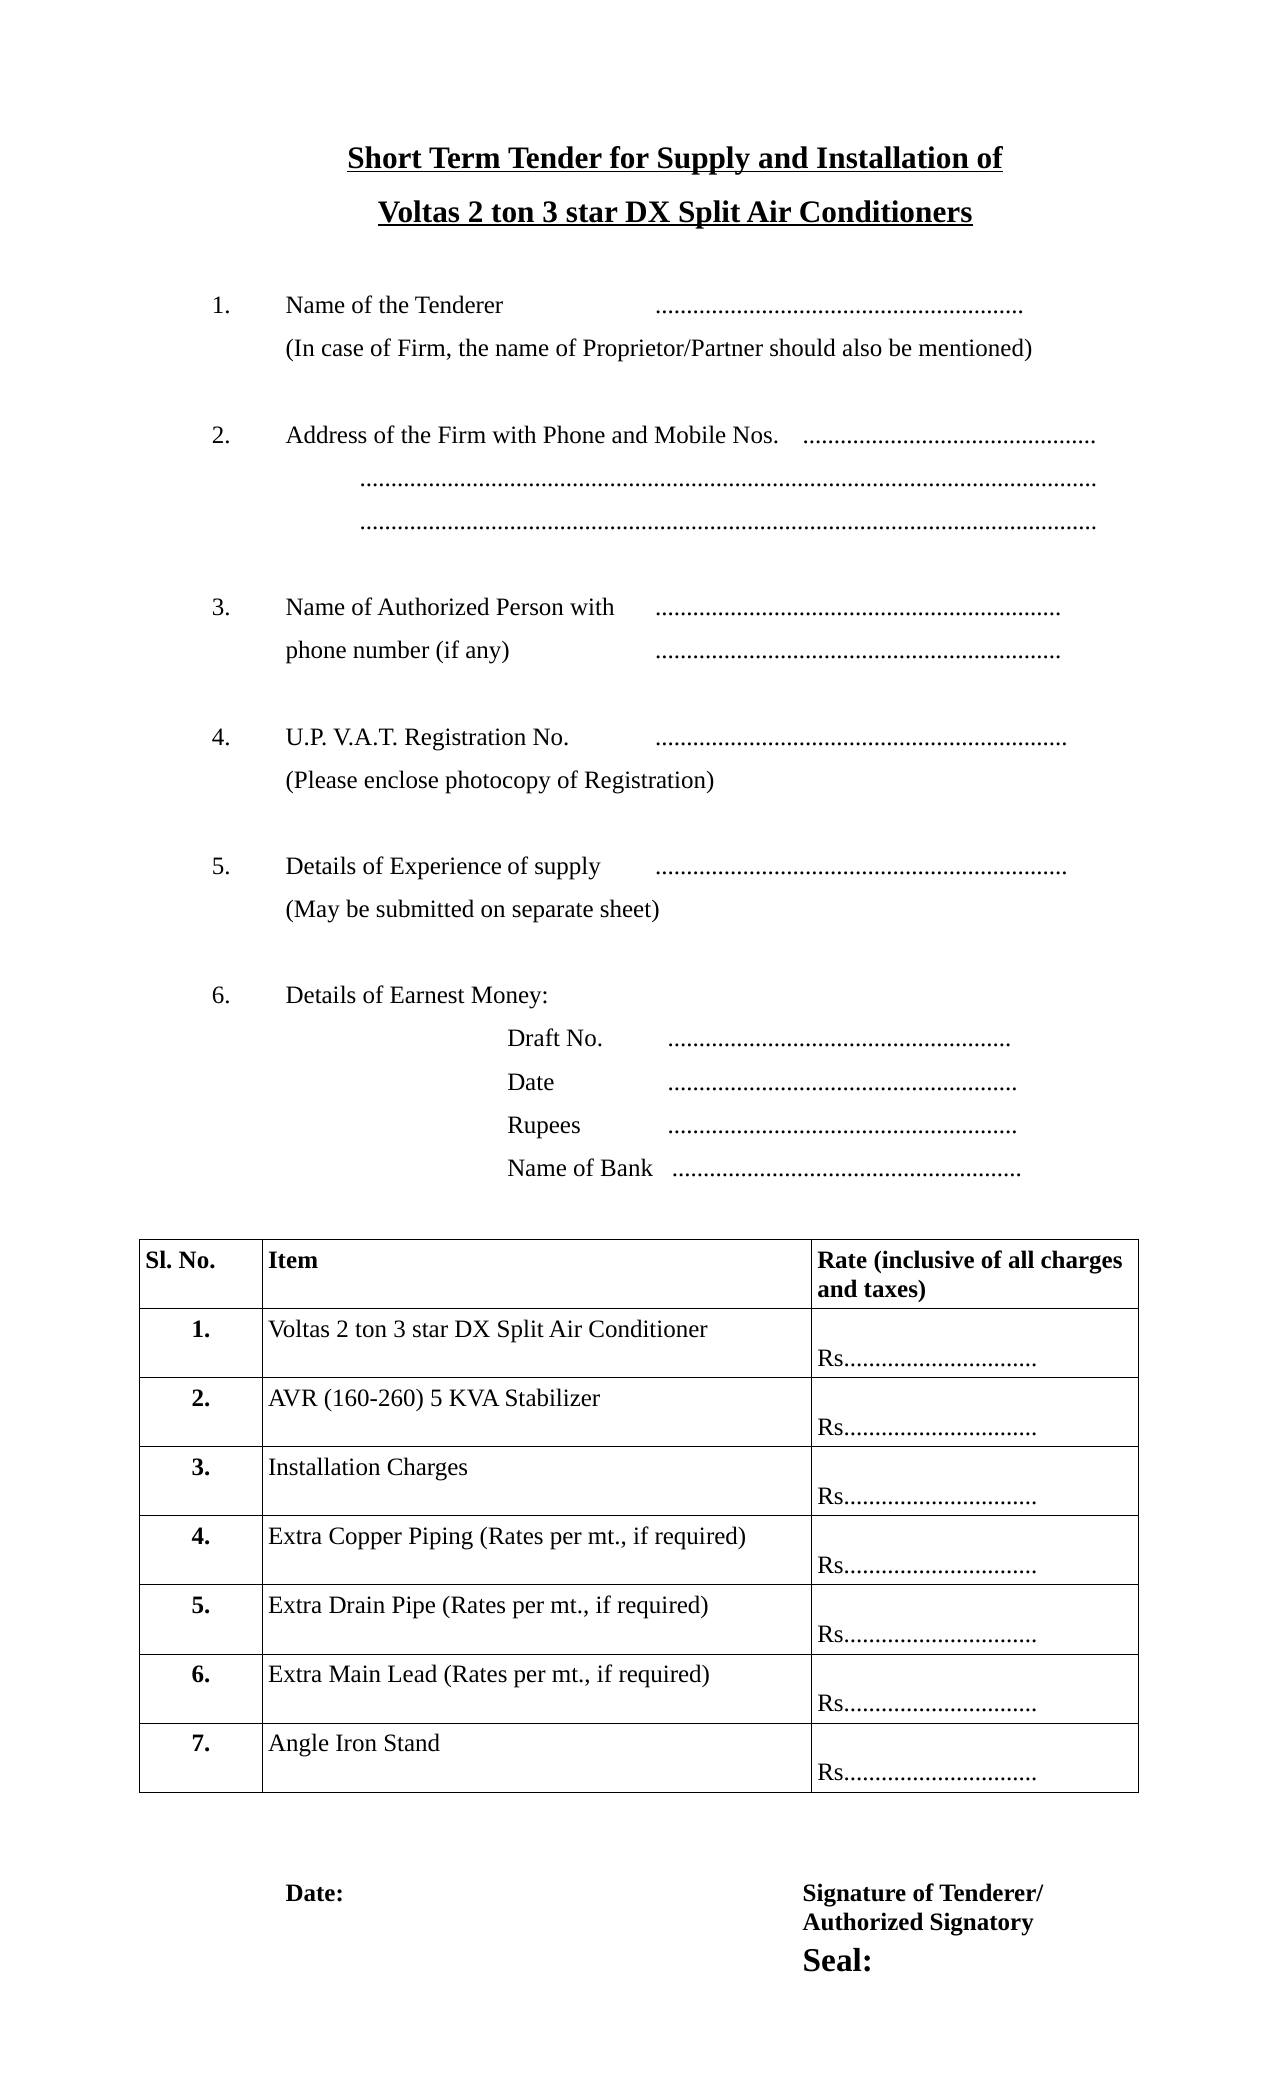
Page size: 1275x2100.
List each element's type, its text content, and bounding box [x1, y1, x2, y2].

table_cell Installation Charges [263, 1447, 811, 1515]
table_cell AVR (160-260) 5 KVA Stabilizer [263, 1378, 811, 1446]
text (Please enclose photocopy of Registration) [212, 765, 1138, 793]
list Details of Earnest Money: [212, 980, 1138, 1009]
table_cell 5. [140, 1585, 262, 1653]
table_cell 7. [140, 1724, 262, 1792]
table_cell Rs............................... [812, 1309, 1138, 1377]
table_cell 3. [140, 1447, 262, 1515]
table_cell Angle Iron Stand [263, 1724, 811, 1792]
text ...................................................................................................................... [212, 463, 1138, 492]
text Short Term Tender for Supply and Installation of [212, 139, 1138, 175]
text 5. Details of Experience of supply .................................................................. [212, 851, 1138, 880]
text Date: Signature of Tenderer/ [212, 1878, 1138, 1907]
table_cell Rs............................... [812, 1447, 1138, 1515]
text Voltas 2 ton 3 star DX Split Air Conditioners [212, 193, 1138, 229]
text (In case of Firm, the name of Proprietor/Partner should also be mentioned) [212, 333, 1138, 362]
table_cell Rs............................... [812, 1378, 1138, 1446]
table_header Item [263, 1240, 811, 1308]
text 1. Name of the Tenderer ........................................................... [212, 290, 1138, 319]
table_cell Rs............................... [812, 1724, 1138, 1792]
text 4. U.P. V.A.T. Registration No. .................................................................. [212, 722, 1138, 750]
table_cell 2. [140, 1378, 262, 1446]
table_header Sl. No. [140, 1240, 262, 1308]
table_cell Extra Drain Pipe (Rates per mt., if required) [263, 1585, 811, 1653]
table_cell Voltas 2 ton 3 star DX Split Air Conditioner [263, 1309, 811, 1377]
text 3. Name of Authorized Person with ................................................................. [212, 592, 1138, 621]
table_cell Rs............................... [812, 1585, 1138, 1653]
table_header Rate (inclusive of all charges and taxes) [812, 1240, 1138, 1308]
list Name of Bank ........................................................ [212, 1153, 1138, 1182]
list Draft No. ....................................................... [212, 1023, 1138, 1052]
table_cell Extra Copper Piping (Rates per mt., if required) [263, 1516, 811, 1584]
table_cell Extra Main Lead (Rates per mt., if required) [263, 1655, 811, 1722]
table_cell 4. [140, 1516, 262, 1584]
list Rupees ........................................................ [212, 1110, 1138, 1138]
text (May be submitted on separate sheet) [212, 894, 1138, 923]
text Authorized Signatory [212, 1907, 1138, 1935]
table_cell Rs............................... [812, 1655, 1138, 1722]
list Address of the Firm with Phone and Mobile Nos. ............................................... [212, 420, 1138, 448]
text Seal: [212, 1935, 1138, 1981]
list Date ........................................................ [212, 1067, 1138, 1095]
text ...................................................................................................................... [212, 506, 1138, 535]
table_cell 6. [140, 1655, 262, 1722]
text phone number (if any) ................................................................. [212, 635, 1138, 664]
table_cell Rs............................... [812, 1516, 1138, 1584]
table_cell 1. [140, 1309, 262, 1377]
